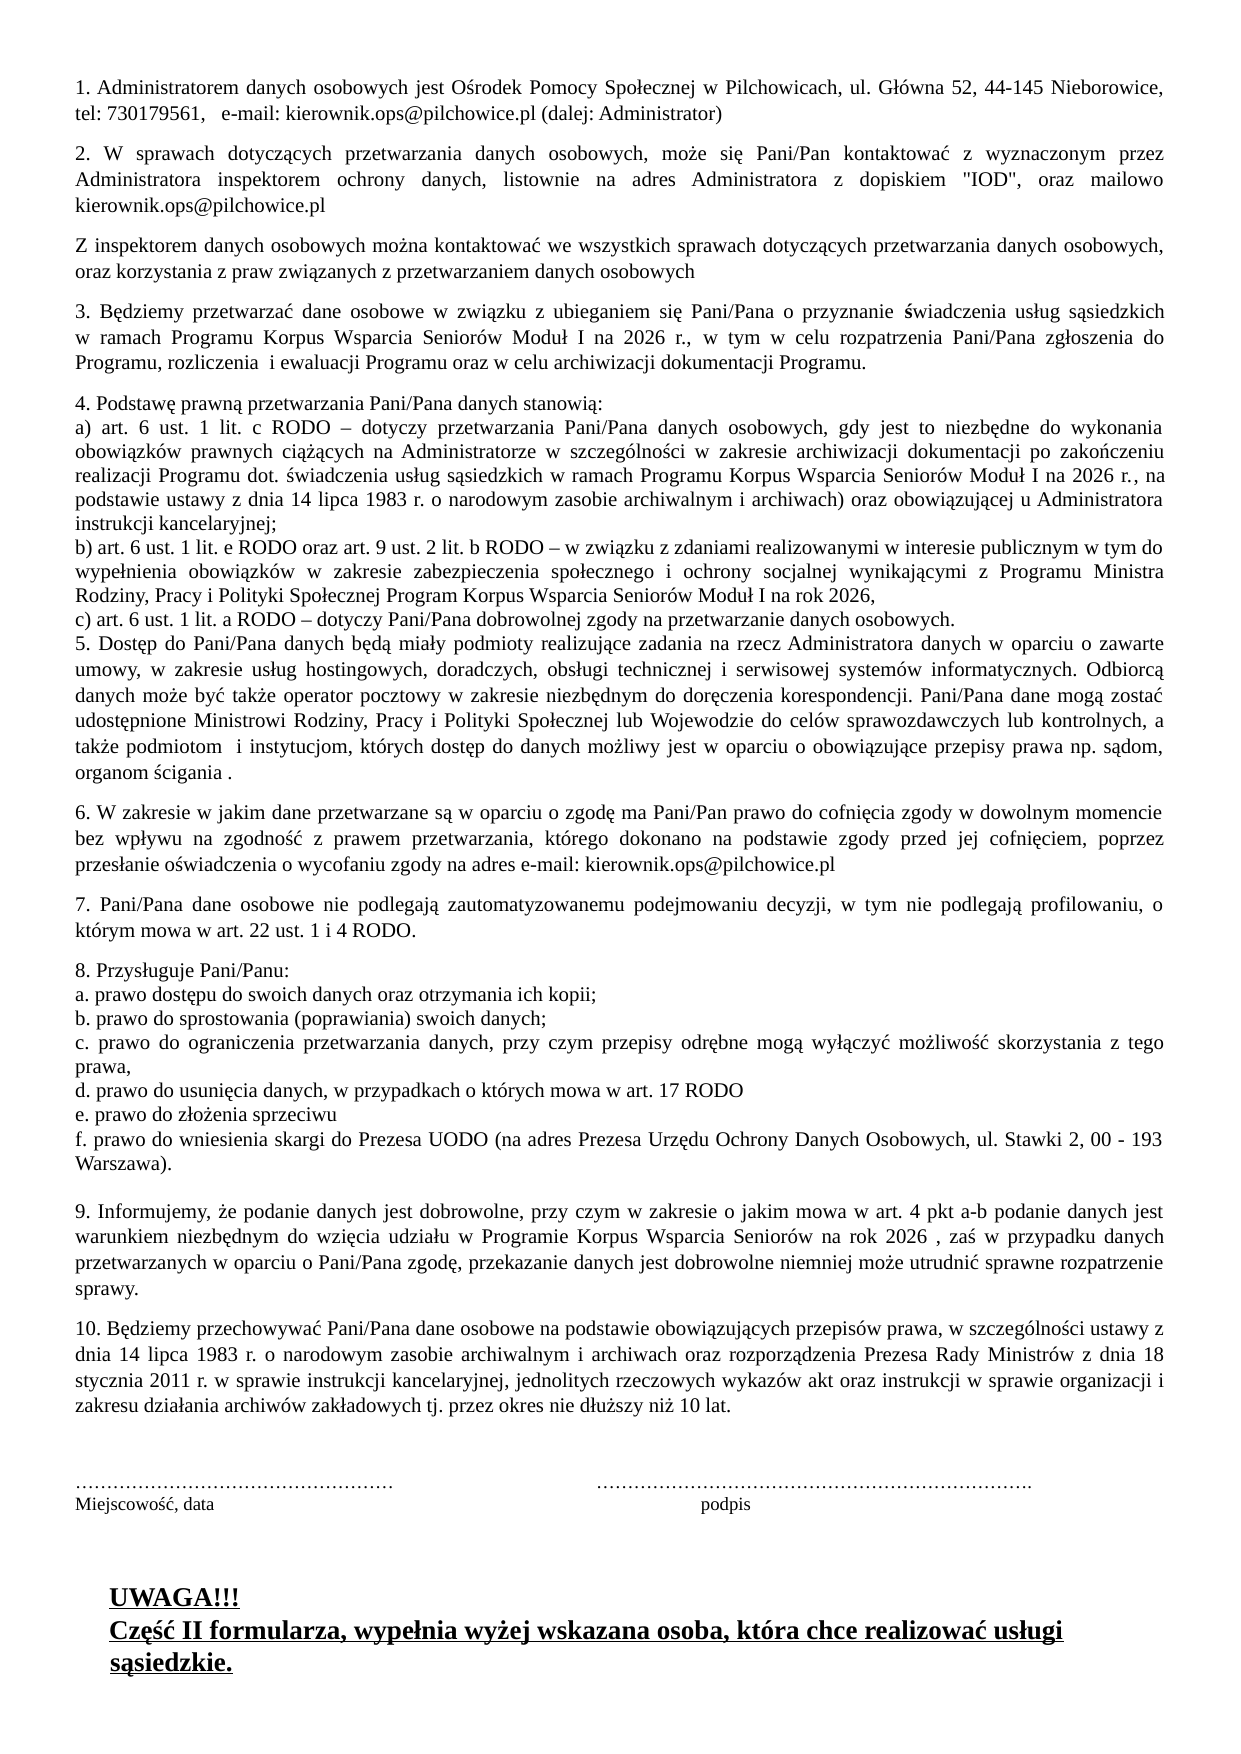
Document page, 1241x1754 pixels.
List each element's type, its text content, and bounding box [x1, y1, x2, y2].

text Miejscowość, data podpis [75, 1493, 1165, 1514]
text 7. Pani/Pana dane osobowe nie podlegają zautomatyzowanemu podejmowaniu decyzji, w tym nie podlegają profilowaniu, o którym mowa w art. 22 ust. 1 i 4 RODO. [75, 892, 1165, 942]
text 2. W sprawach dotyczących przetwarzania danych osobowych, może się Pani/Pan kontaktować z wyznaczonym przez Administratora inspektorem ochrony danych, listownie na adres Administratora z dopiskiem "IOD", oraz mailowo kierownik.ops@pilchowice.pl [75, 141, 1165, 217]
text c) art. 6 ust. 1 lit. a RODO – dotyczy Pani/Pana dobrowolnej zgody na przetwarzanie danych osobowych. [75, 607, 1165, 631]
text b. prawo do sprostowania (poprawiania) swoich danych; [75, 1006, 1165, 1030]
text …………………………………………… ……………………………………………………………. [75, 1471, 1165, 1493]
text d. prawo do usunięcia danych, w przypadkach o których mowa w art. 17 RODO [75, 1078, 1165, 1102]
text Z inspektorem danych osobowych można kontaktować we wszystkich sprawach dotyczących przetwarzania danych osobowych, oraz korzystania z praw związanych z przetwarzaniem danych osobowych [75, 233, 1165, 283]
text a) art. 6 ust. 1 lit. c RODO – dotyczy przetwarzania Pani/Pana danych osobowych, gdy jest to niezbędne do wykonania obowiązków prawnych ciążących na Administratorze w szczególności w zakresie archiwizacji dokumentacji po zakończeniu realizacji Programu dot. świadczenia usług sąsiedzkich w ramach Programu Korpus Wsparcia Seniorów Moduł I na 2026 r., na podstawie ustawy z dnia 14 lipca 1983 r. o narodowym zasobie archiwalnym i archiwach) oraz obowiązującej u Administratora instrukcji kancelaryjnej; [75, 415, 1165, 535]
text f. prawo do wniesienia skargi do Prezesa UODO (na adres Prezesa Urzędu Ochrony Danych Osobowych, ul. Stawki 2, 00 - 193 Warszawa). [75, 1126, 1165, 1174]
text c. prawo do ograniczenia przetwarzania danych, przy czym przepisy odrębne mogą wyłączyć możliwość skorzystania z tego prawa, [75, 1030, 1165, 1078]
text a. prawo dostępu do swoich danych oraz otrzymania ich kopii; [75, 982, 1165, 1006]
text 4. Podstawę prawną przetwarzania Pani/Pana danych stanowią: [75, 391, 1165, 415]
text 6. W zakresie w jakim dane przetwarzane są w oparciu o zgodę ma Pani/Pan prawo do cofnięcia zgody w dowolnym momencie bez wpływu na zgodność z prawem przetwarzania, którego dokonano na podstawie zgody przed jej cofnięciem, poprzez przesłanie oświadczenia o wycofaniu zgody na adres e-mail: kierownik.ops@pilchowice.pl [75, 800, 1165, 876]
text 9. Informujemy, że podanie danych jest dobrowolne, przy czym w zakresie o jakim mowa w art. 4 pkt a-b podanie danych jest warunkiem niezbędnym do wzięcia udziału w Programie Korpus Wsparcia Seniorów na rok 2026 , zaś w przypadku danych przetwarzanych w oparciu o Pani/Pana zgodę, przekazanie danych jest dobrowolne niemniej może utrudnić sprawne rozpatrzenie sprawy. [75, 1199, 1165, 1300]
text 8. Przysługuje Pani/Panu: [75, 958, 1165, 982]
text 1. Administratorem danych osobowych jest Ośrodek Pomocy Społecznej w Pilchowicach, ul. Główna 52, 44-145 Nieborowice, tel: 730179561, e-mail: kierownik.ops@pilchowice.pl (dalej: Administrator) [75, 75, 1165, 125]
text b) art. 6 ust. 1 lit. e RODO oraz art. 9 ust. 2 lit. b RODO – w związku z zdaniami realizowanymi w interesie publicznym w tym do wypełnienia obowiązków w zakresie zabezpieczenia społecznego i ochrony socjalnej wynikającymi z Programu Ministra Rodziny, Pracy i Polityki Społecznej Program Korpus Wsparcia Seniorów Moduł I na rok 2026, [75, 535, 1165, 607]
text Część II formularza, wypełnia wyżej wskazana osoba, która chce realizować usługi sąsiedzkie. [109, 1614, 1165, 1677]
text 3. Będziemy przetwarzać dane osobowe w związku z ubieganiem się Pani/Pana o przyznanie świadczenia usług sąsiedzkich w ramach Programu Korpus Wsparcia Seniorów Moduł I na 2026 r., w tym w celu rozpatrzenia Pani/Pana zgłoszenia do Programu, rozliczenia i ewaluacji Programu oraz w celu archiwizacji dokumentacji Programu. [75, 299, 1165, 374]
text 10. Będziemy przechowywać Pani/Pana dane osobowe na podstawie obowiązujących przepisów prawa, w szczególności ustawy z dnia 14 lipca 1983 r. o narodowym zasobie archiwalnym i archiwach oraz rozporządzenia Prezesa Rady Ministrów z dnia 18 stycznia 2011 r. w sprawie instrukcji kancelaryjnej, jednolitych rzeczowych wykazów akt oraz instrukcji w sprawie organizacji i zakresu działania archiwów zakładowych tj. przez okres nie dłuższy niż 10 lat. [75, 1316, 1165, 1417]
text UWAGA!!! [109, 1581, 1165, 1612]
text 5. Dostęp do Pani/Pana danych będą miały podmioty realizujące zadania na rzecz Administratora danych w oparciu o zawarte umowy, w zakresie usług hostingowych, doradczych, obsługi technicznej i serwisowej systemów informatycznych. Odbiorcą danych może być także operator pocztowy w zakresie niezbędnym do doręczenia korespondencji. Pani/Pana dane mogą zostać udostępnione Ministrowi Rodziny, Pracy i Polityki Społecznej lub Wojewodzie do celów sprawozdawczych lub kontrolnych, a także podmiotom i instytucjom, których dostęp do danych możliwy jest w oparciu o obowiązujące przepisy prawa np. sądom, organom ścigania . [75, 631, 1165, 784]
text e. prawo do złożenia sprzeciwu [75, 1102, 1165, 1126]
